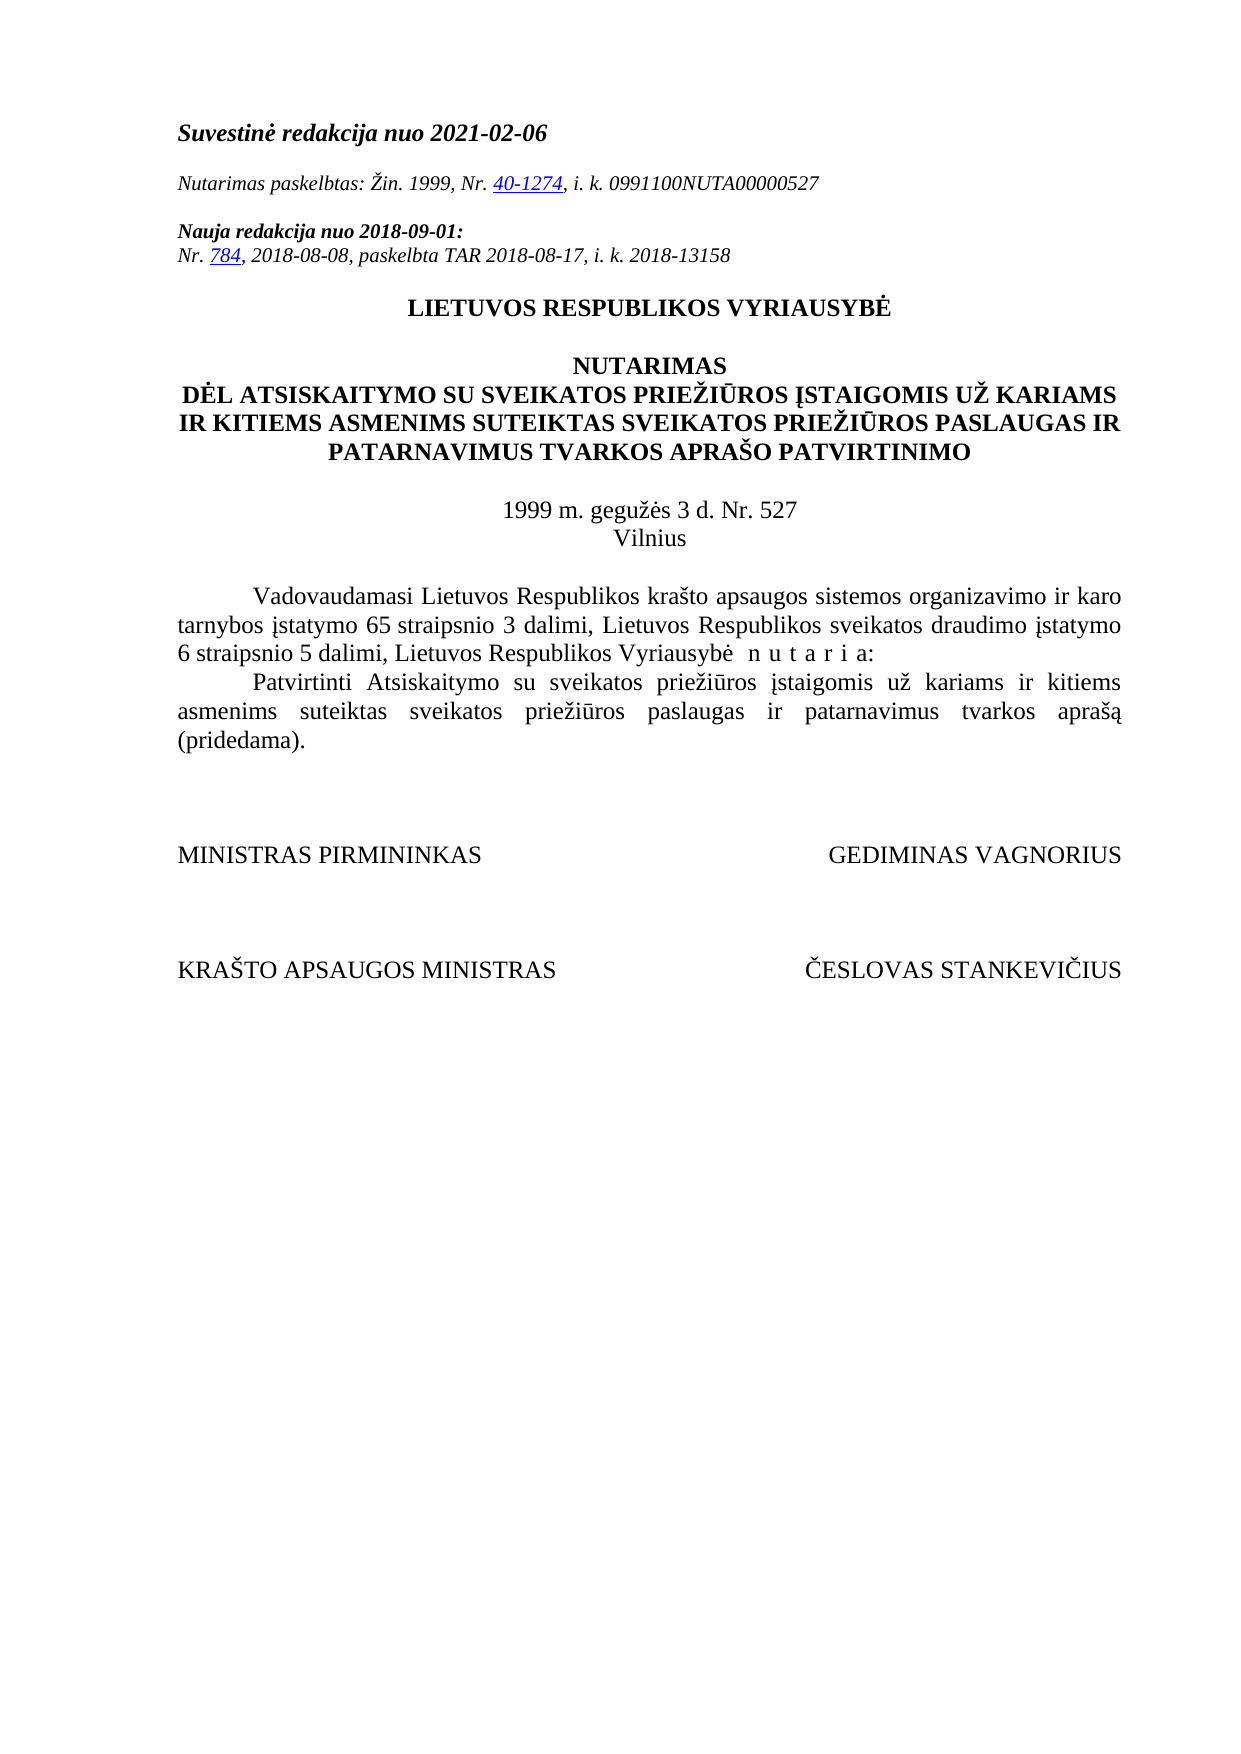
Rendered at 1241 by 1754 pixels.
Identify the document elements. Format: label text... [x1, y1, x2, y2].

text Vilnius [177, 523, 1122, 552]
text MINISTRAS PIRMININKAS GEDIMINAS VAGNORIUS [177, 840, 1122, 868]
text Nauja redakcija nuo 2018-09-01: [177, 219, 1122, 243]
text Suvestinė redakcija nuo 2021-02-06 [177, 118, 1122, 147]
text DĖL ATSISKAITYMO SU SVEIKATOS PRIEŽIŪROS ĮSTAIGOMIS UŽ KARIAMS IR KITIEMS ASMENIMS SUTEIKTAS SVEIKATOS PRIEŽIŪROS PASLAUGAS IR PATARNAVIMUS TVARKOS APRAŠO PATVIRTINIMO [177, 380, 1122, 466]
text NUTARIMAS [177, 351, 1122, 380]
text Patvirtinti Atsiskaitymo su sveikatos priežiūros įstaigomis už kariams ir kitiems asmenims suteiktas sveikatos priežiūros paslaugas ir patarnavimus tvarkos aprašą (pridedama). [177, 667, 1122, 753]
text 1999 m. gegužės 3 d. Nr. 527 [177, 495, 1122, 523]
text LIETUVOS RESPUBLIKOS VYRIAUSYBĖ [177, 293, 1122, 322]
text KRAŠTO APSAUGOS MINISTRAS ČESLOVAS STANKEVIČIUS [177, 955, 1122, 983]
text Nr. 784, 2018-08-08, paskelbta TAR 2018-08-17, i. k. 2018-13158 [177, 243, 1122, 267]
text Vadovaudamasi Lietuvos Respublikos krašto apsaugos sistemos organizavimo ir karo tarnybos įstatymo 65 straipsnio 3 dalimi, Lietuvos Respublikos sveikatos draudimo įstatymo 6 straipsnio 5 dalimi, Lietuvos Respublikos Vyriausybė nutaria: [177, 581, 1122, 667]
text Nutarimas paskelbtas: Žin. 1999, Nr. 40-1274, i. k. 0991100NUTA00000527 [177, 171, 1122, 195]
